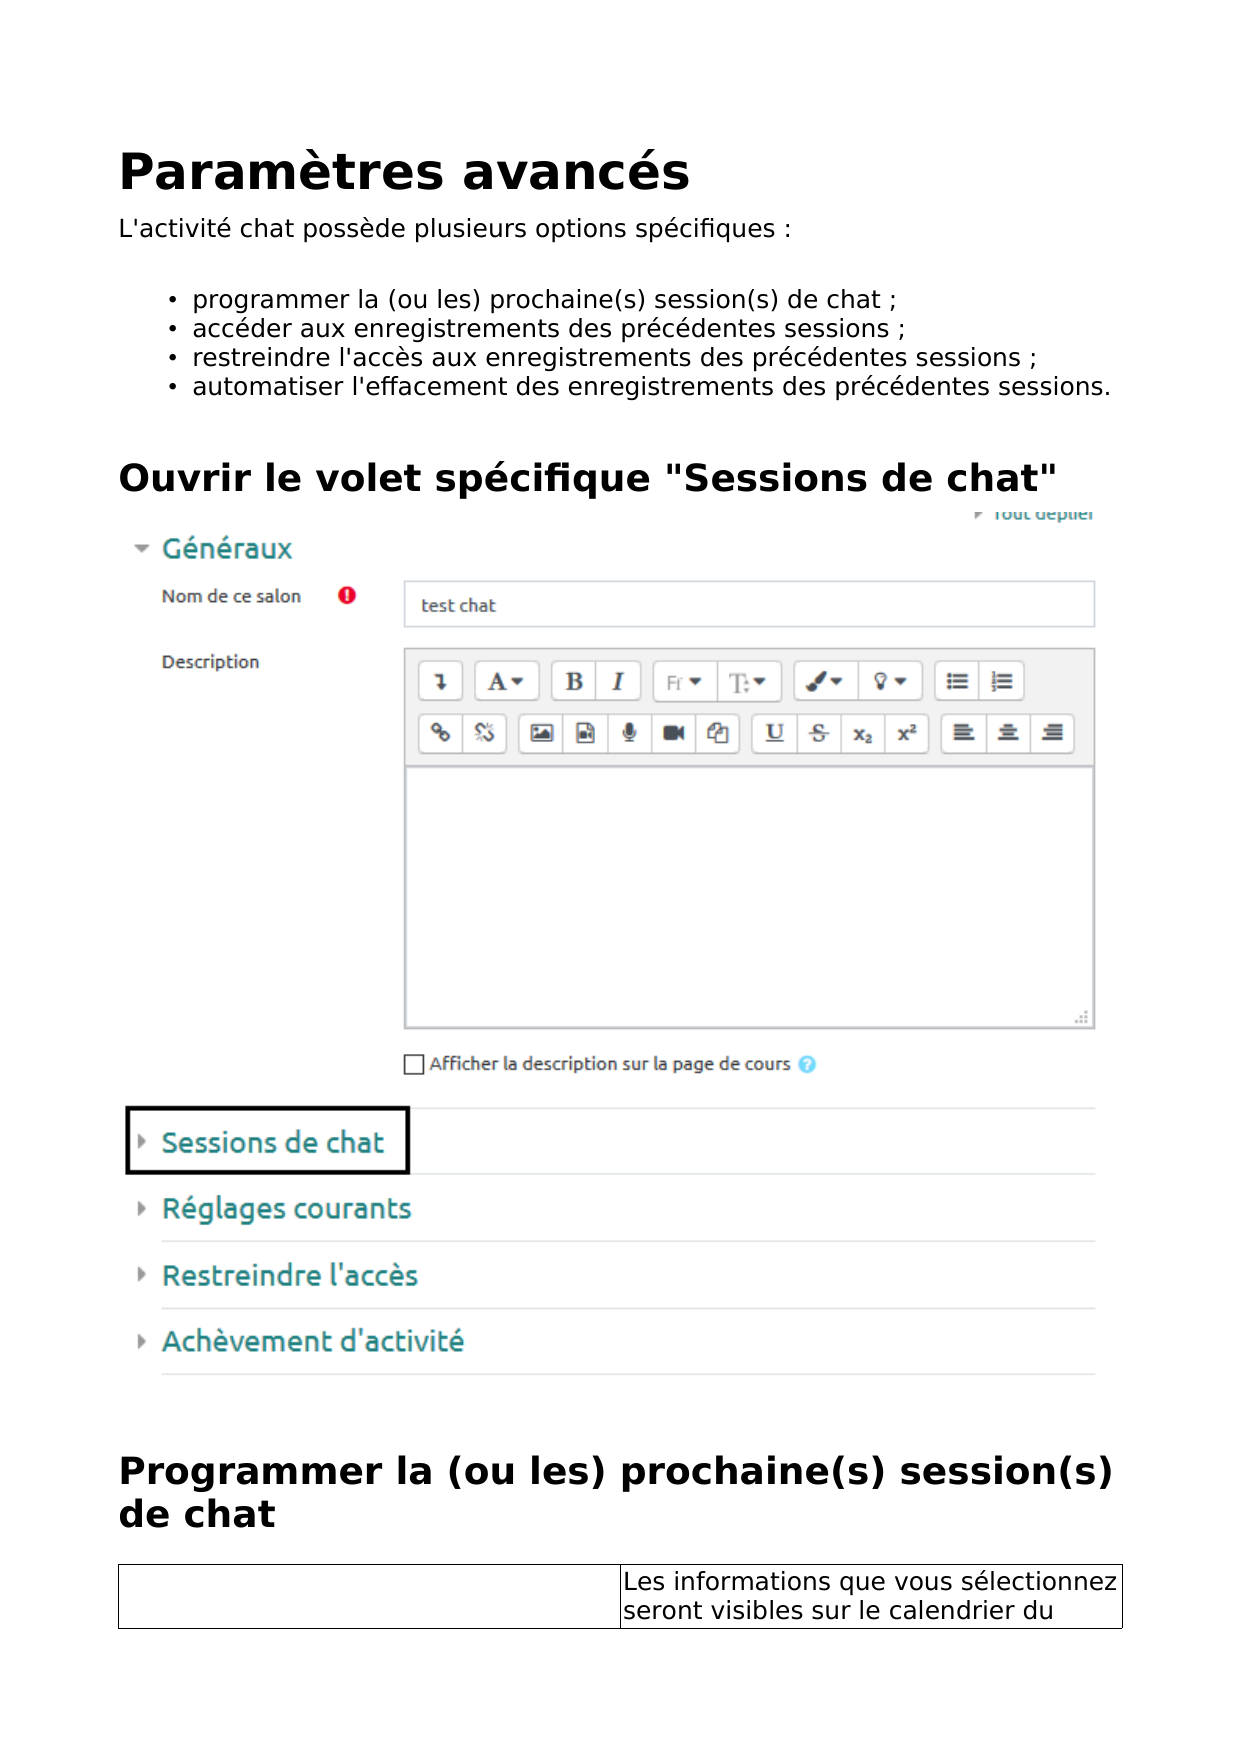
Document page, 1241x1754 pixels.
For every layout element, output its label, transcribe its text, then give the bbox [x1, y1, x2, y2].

list restreindre l'accès aux enregistrements des précédentes sessions ; [177, 343, 1122, 372]
text L'activité chat possède plusieurs options spécifiques : [118, 214, 1122, 243]
picture [121, 512, 1119, 1383]
list programmer la (ou les) prochaine(s) session(s) de chat ; [177, 285, 1122, 314]
table_header [119, 1565, 620, 1628]
list accéder aux enregistrements des précédentes sessions ; [177, 314, 1122, 343]
table_header Les informations que vous sélectionnez seront visibles sur le calendrier du [621, 1565, 1122, 1628]
list automatiser l'effacement des enregistrements des précédentes sessions. [177, 372, 1122, 402]
subtitle Ouvrir le volet spécifique "Sessions de chat" [118, 456, 1122, 500]
subtitle Programmer la (ou les) prochaine(s) session(s) de chat [118, 1449, 1122, 1537]
subtitle Paramètres avancés [118, 143, 1122, 201]
